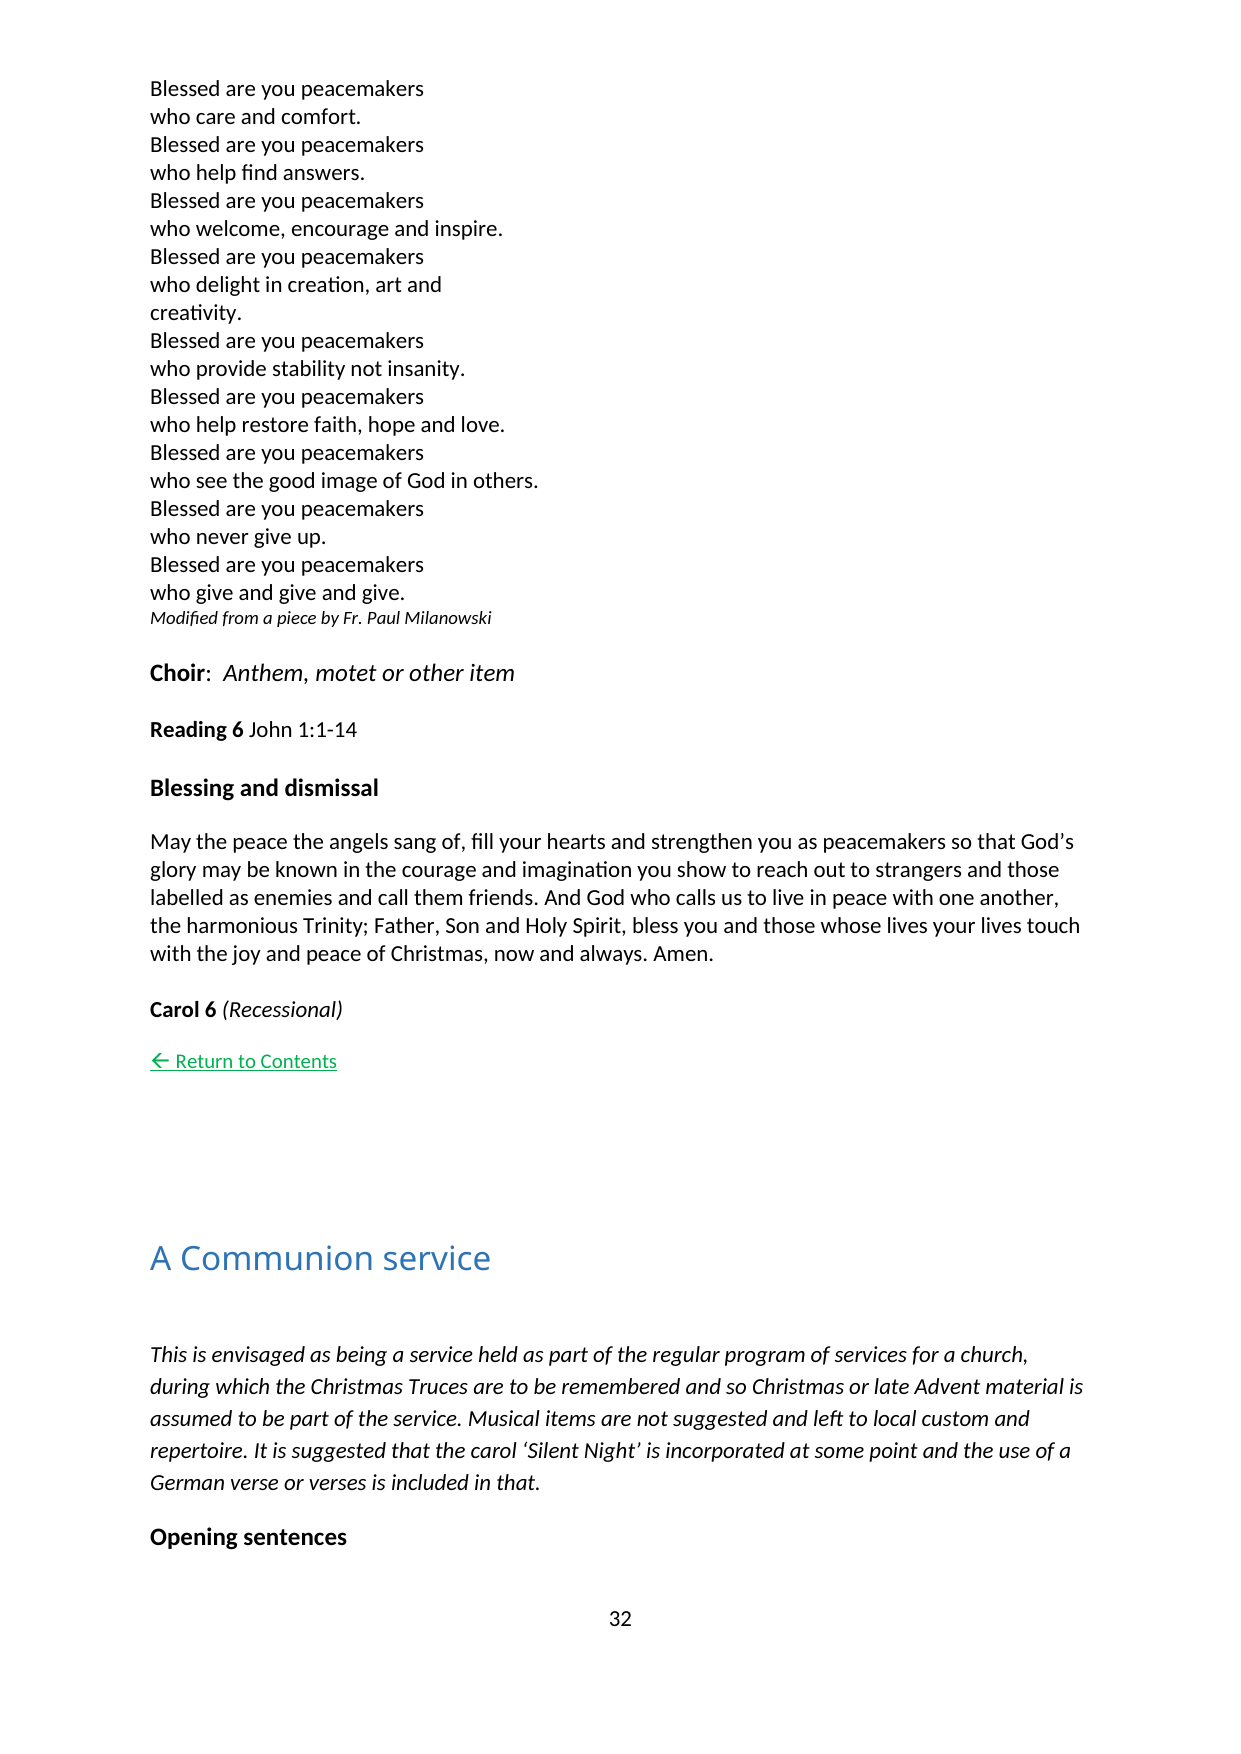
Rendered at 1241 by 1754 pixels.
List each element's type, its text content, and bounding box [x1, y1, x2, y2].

text creativity. [150, 298, 1090, 326]
text who delight in creation, art and [150, 270, 1090, 298]
text Carol 6 (Recessional) [150, 996, 1090, 1024]
text Blessed are you peacemakers [150, 438, 1090, 466]
text who help restore faith, hope and love. [150, 410, 1090, 438]
text Choir: Anthem, motet or other item [150, 657, 1090, 688]
text Modified from a piece by Fr. Paul Milanowski [150, 606, 1090, 629]
text who see the good image of God in others. [150, 466, 1090, 494]
text Blessed are you peacemakers [150, 550, 1090, 578]
text who never give up. [150, 522, 1090, 550]
text Blessed are you peacemakers [150, 74, 1090, 102]
text Blessed are you peacemakers [150, 326, 1090, 354]
text who welcome, encourage and inspire. [150, 214, 1090, 242]
text  Return to Contents [150, 1049, 1090, 1074]
text This is envisaged as being a service held as part of the regular program of services for a church, during which the Christmas Truces are to be remembered and so Christmas or late Advent material is assumed to be part of the service. Musical items are not suggested and left to local custom and repertoire. It is suggested that the carol ‘Silent Night’ is incorporated at some point and the use of a German verse or verses is included in that. [150, 1340, 1090, 1497]
text Blessed are you peacemakers [150, 186, 1090, 214]
text Blessed are you peacemakers [150, 382, 1090, 410]
text Reading 6 John 1:1-14 [150, 716, 1090, 744]
text Blessed are you peacemakers [150, 130, 1090, 158]
text Opening sentences [150, 1522, 1090, 1552]
text who give and give and give. [150, 578, 1090, 606]
text who care and comfort. [150, 102, 1090, 130]
text May the peace the angels sang of, fill your hearts and strengthen you as peacemakers so that God’s glory may be known in the courage and imagination you show to reach out to strangers and those labelled as enemies and call them friends. And God who calls us to live in peace with one another, the harmonious Trinity; Father, Son and Holy Spirit, bless you and those whose lives your lives touch with the joy and peace of Christmas, now and always. Amen. [150, 827, 1090, 968]
subtitle A Communion service [150, 1234, 1090, 1280]
text who help find answers. [150, 158, 1090, 186]
text who provide stability not insanity. [150, 354, 1090, 382]
text Blessing and dismissal [150, 772, 1090, 802]
text Blessed are you peacemakers [150, 242, 1090, 270]
text Blessed are you peacemakers [150, 494, 1090, 522]
